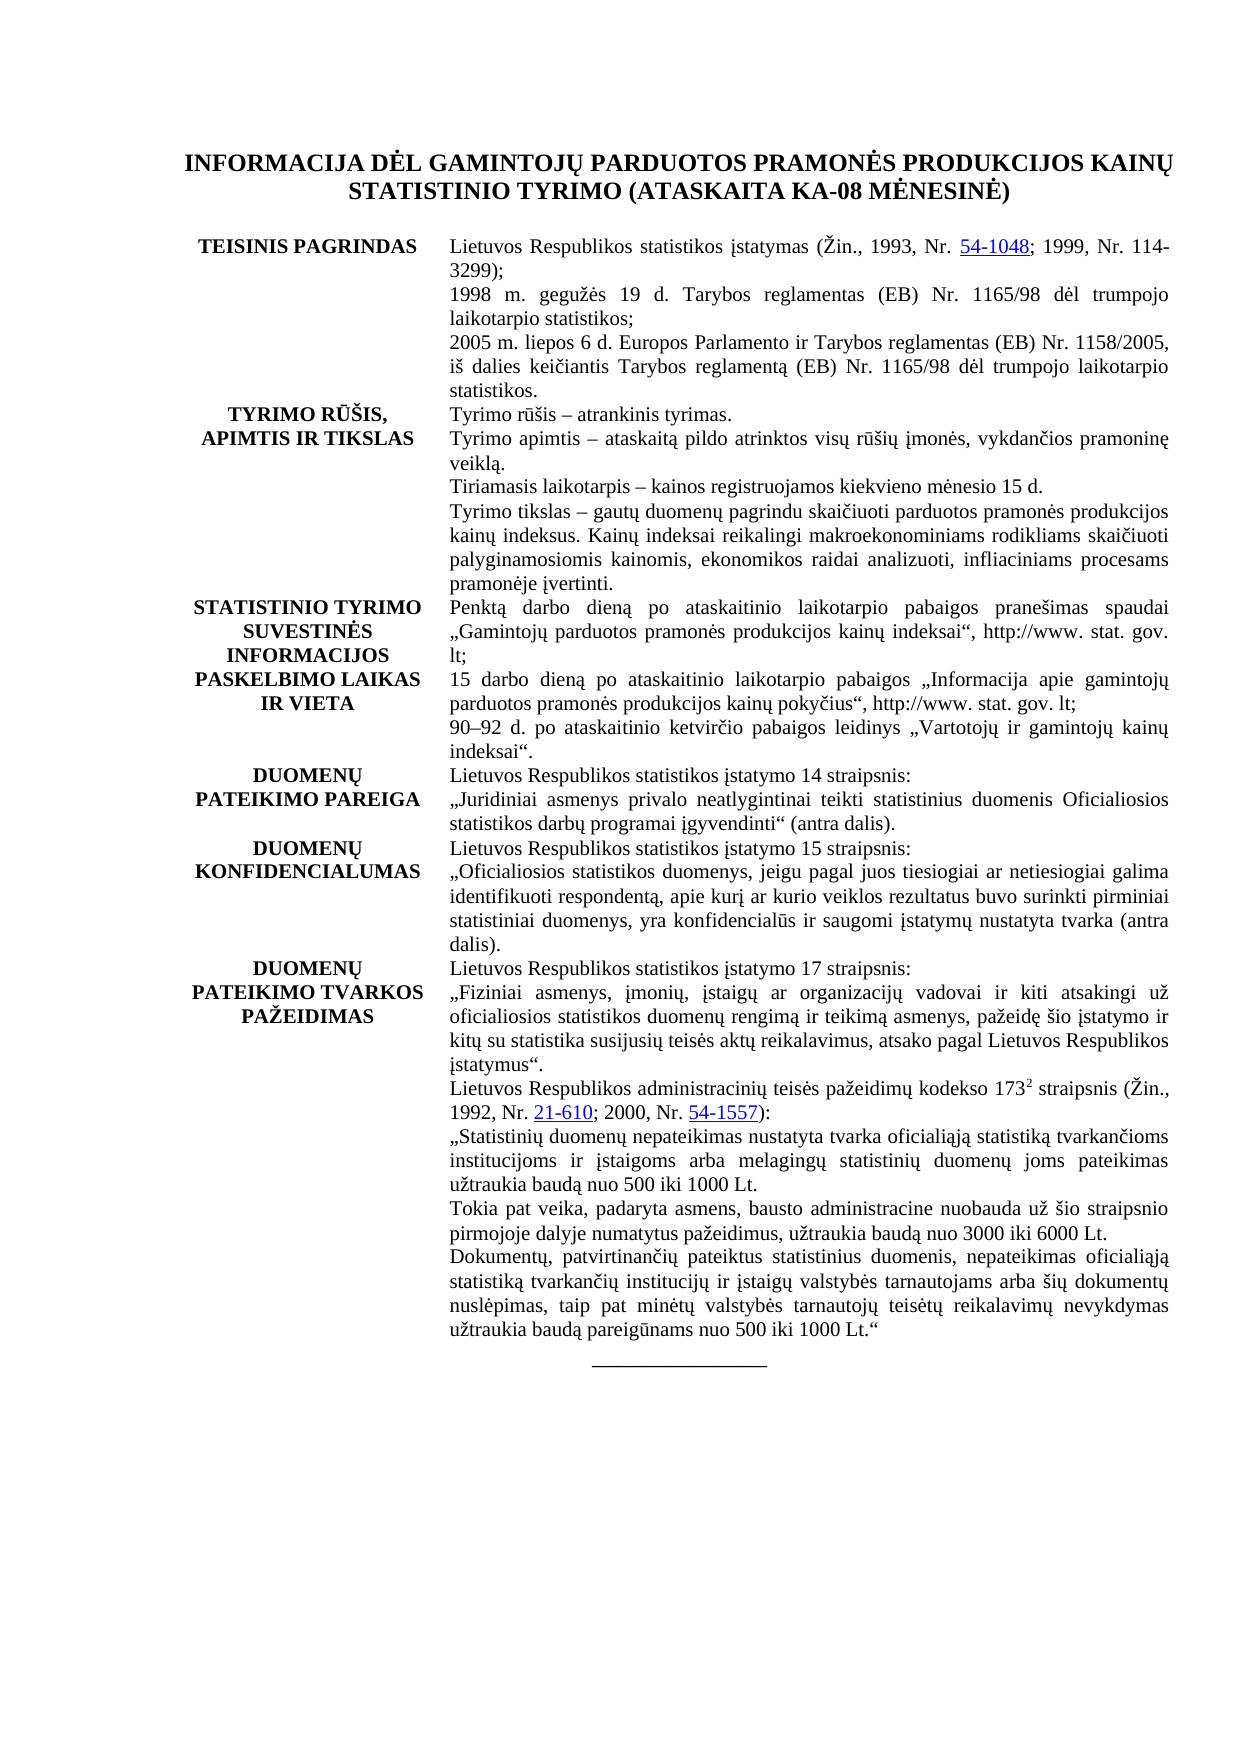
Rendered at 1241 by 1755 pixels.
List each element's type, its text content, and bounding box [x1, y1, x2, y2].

table_cell [177, 330, 438, 402]
table_cell [177, 282, 438, 330]
text INFORMACIJA DĖL GAMINTOJŲ PARDUOTOS PRAMONĖS PRODUKCIJOS KAINŲ STATISTINIO TYRIMO (ATASKAITA KA-08 MĖNESINĖ) [177, 148, 1181, 205]
table_cell TYRIMO RŪŠIS, APIMTIS IR TIKSLAS [177, 402, 438, 595]
table_cell DUOMENŲ PATEIKIMO PAREIGA [177, 763, 438, 835]
table_header Lietuvos Respublikos statistikos įstatymas (Žin., 1993, Nr. 54-1048; 1999, Nr. 114-3299); [438, 234, 1181, 282]
table_cell 1998 m. gegužės 19 d. Tarybos reglamentas (EB) Nr. 1165/98 dėl trumpojo laikotarpio statistikos; [438, 282, 1181, 330]
table_cell Lietuvos Respublikos statistikos įstatymo 14 straipsnis: „Juridiniai asmenys privalo neatlygintinai teikti statistinius duomenis Oficialiosios statistikos darbų programai įgyvendinti“ (antra dalis). [438, 763, 1181, 835]
table_cell Lietuvos Respublikos statistikos įstatymo 17 straipsnis: „Fiziniai asmenys, įmonių, įstaigų ar organizacijų vadovai ir kiti atsakingi už oficialiosios statistikos duomenų rengimą ir teikimą asmenys, pažeidę šio įstatymo ir kitų su statistika susijusių teisės aktų reikalavimus, atsako pagal Lietuvos Respublikos įstatymus“. Lietuvos Respublikos administracinių teisės pažeidimų kodekso 1732 straipsnis (Žin., 1992, Nr. 21-610; 2000, Nr. 54-1557): „Statistinių duomenų nepateikimas nustatyta tvarka oficialiąją statistiką tvarkančioms institucijoms ir įstaigoms arba melagingų statistinių duomenų joms pateikimas užtraukia baudą nuo 500 iki 1000 Lt. Tokia pat veika, padaryta asmens, bausto administracine nuobauda už šio straipsnio pirmojoje dalyje numatytus pažeidimus, užtraukia baudą nuo 3000 iki 6000 Lt. Dokumentų, patvirtinančių pateiktus statistinius duomenis, nepateikimas oficialiąją statistiką tvarkančių institucijų ir įstaigų valstybės tarnautojams arba šių dokumentų nuslėpimas, taip pat minėtų valstybės tarnautojų teisėtų reikalavimų nevykdymas užtraukia baudą pareigūnams nuo 500 iki 1000 Lt.“ [438, 956, 1181, 1341]
table_header TEISINIS PAGRINDAS [177, 234, 438, 282]
table_cell DUOMENŲ KONFIDENCIALUMAS [177, 835, 438, 956]
table_cell STATISTINIO TYRIMO SUVESTINĖS INFORMACIJOS PASKELBIMO LAIKAS IR VIETA [177, 595, 438, 763]
table_cell 2005 m. liepos 6 d. Europos Parlamento ir Tarybos reglamentas (EB) Nr. 1158/2005, iš dalies keičiantis Tarybos reglamentą (EB) Nr. 1165/98 dėl trumpojo laikotarpio statistikos. [438, 330, 1181, 402]
text ______________ [177, 1341, 1181, 1369]
table_cell Penktą darbo dieną po ataskaitinio laikotarpio pabaigos pranešimas spaudai „Gamintojų parduotos pramonės produkcijos kainų indeksai“, http://www. stat. gov. lt; 15 darbo dieną po ataskaitinio laikotarpio pabaigos „Informacija apie gamintojų parduotos pramonės produkcijos kainų pokyčius“, http://www. stat. gov. lt; 90–92 d. po ataskaitinio ketvirčio pabaigos leidinys „Vartotojų ir gamintojų kainų indeksai“. [438, 595, 1181, 763]
table_cell Lietuvos Respublikos statistikos įstatymo 15 straipsnis: „Oficialiosios statistikos duomenys, jeigu pagal juos tiesiogiai ar netiesiogiai galima identifikuoti respondentą, apie kurį ar kurio veiklos rezultatus buvo surinkti pirminiai statistiniai duomenys, yra konfidencialūs ir saugomi įstatymų nustatyta tvarka (antra dalis). [438, 835, 1181, 956]
table_cell DUOMENŲ PATEIKIMO TVARKOS PAŽEIDIMAS [177, 956, 438, 1341]
table_cell Tyrimo rūšis – atrankinis tyrimas. Tyrimo apimtis – ataskaitą pildo atrinktos visų rūšių įmonės, vykdančios pramoninę veiklą. Tiriamasis laikotarpis – kainos registruojamos kiekvieno mėnesio 15 d. Tyrimo tikslas – gautų duomenų pagrindu skaičiuoti parduotos pramonės produkcijos kainų indeksus. Kainų indeksai reikalingi makroekonominiams rodikliams skaičiuoti palyginamosiomis kainomis, ekonomikos raidai analizuoti, infliaciniams procesams pramonėje įvertinti. [438, 402, 1181, 595]
